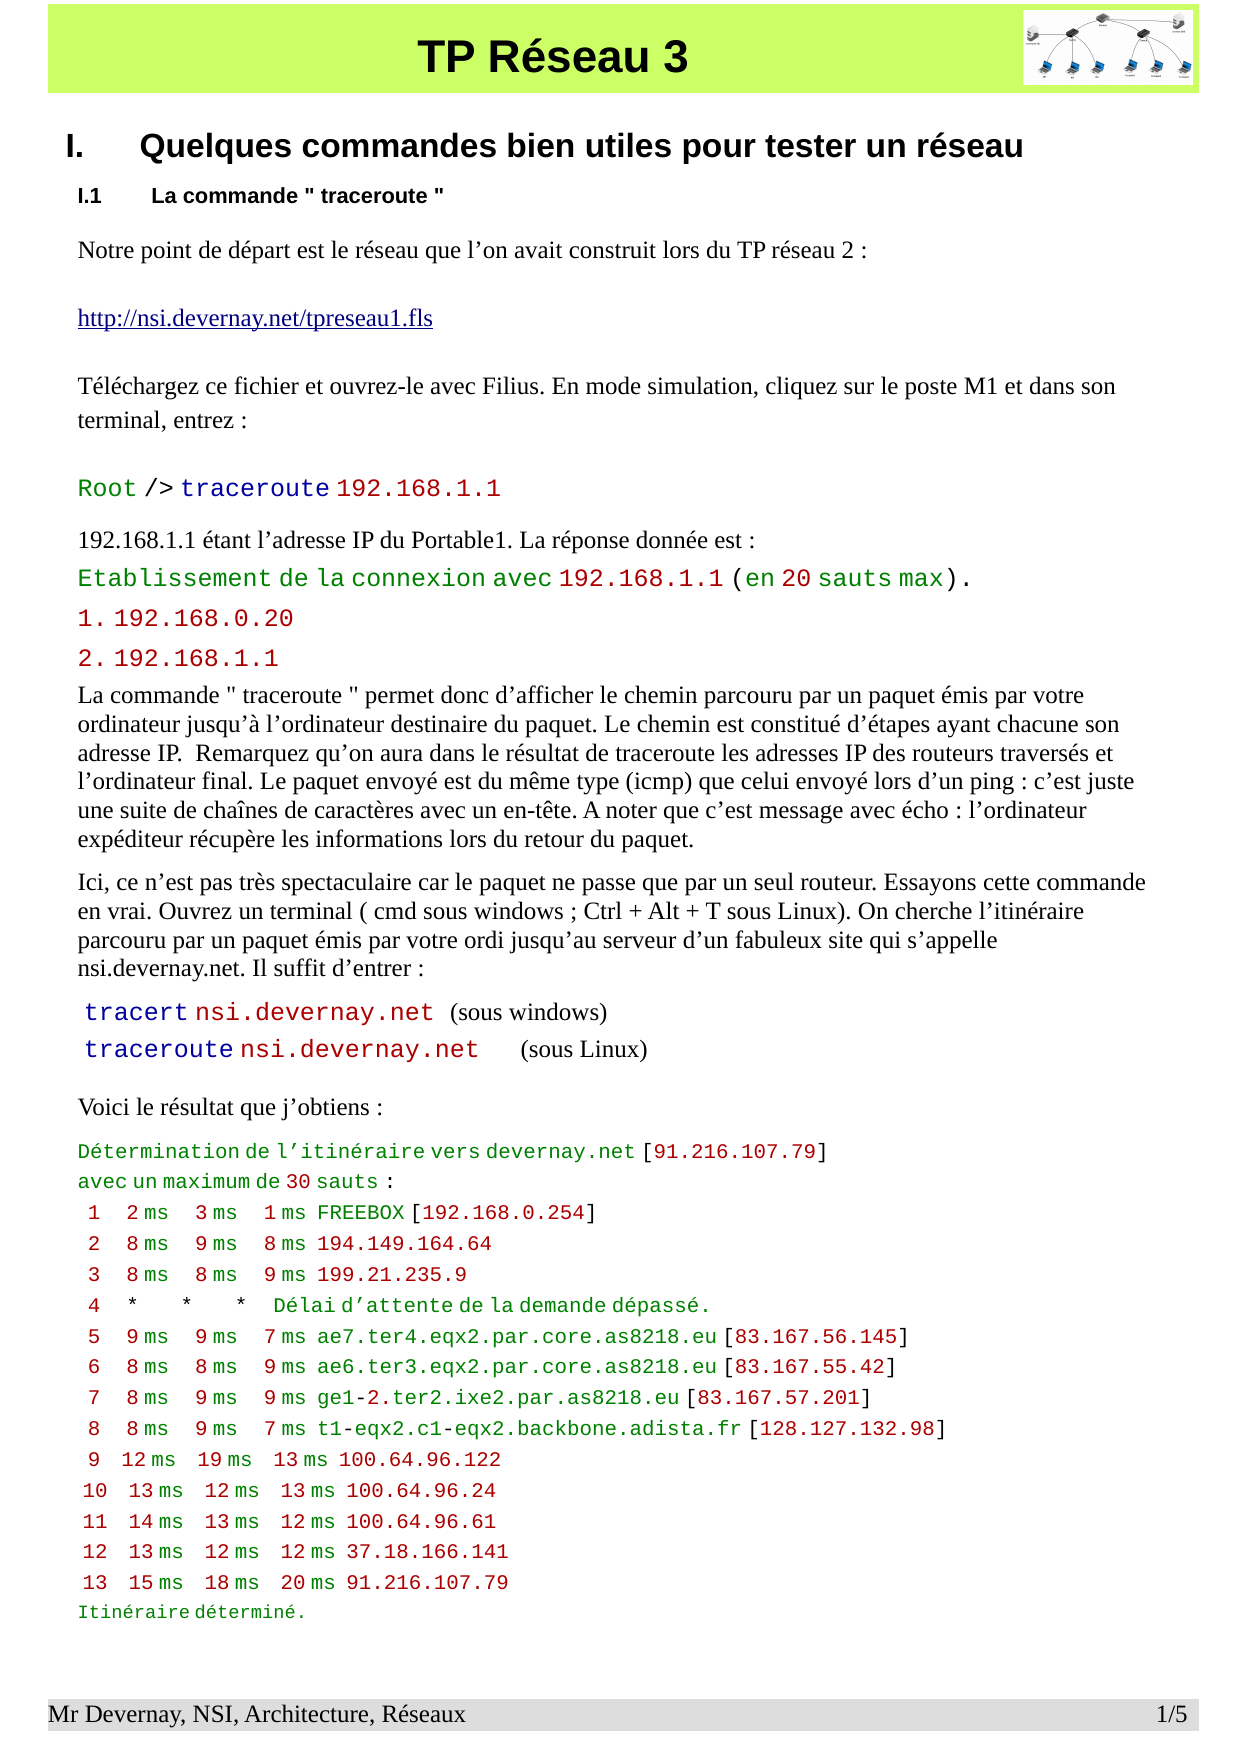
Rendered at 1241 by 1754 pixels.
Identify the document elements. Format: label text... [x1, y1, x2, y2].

subtitle 2. 192.168.1.1 [77, 643, 1158, 674]
text Ici, ce n’est pas très spectaculaire car le paquet ne passe que par un seul routeur. Essayons cette commande en vrai. Ouvrez un terminal ( cmd sous windows ; Ctrl + Alt + T sous Linux). On cherche l’itinéraire parcouru par un paquet émis par votre ordi jusqu’au serveur d’un fabuleux site qui s’appelle nsi.devernay.net. Il suffit d’entrer : [77, 867, 1164, 982]
subtitle 11 14 ms 13 ms 12 ms 100.64.96.61 [77, 1508, 1158, 1534]
subtitle 192.168.1.1 étant l’adresse IP du Portable1. La réponse donnée est : [77, 526, 1158, 554]
subtitle avec un maximum de 30 sauts : [77, 1169, 1158, 1195]
subtitle Quelques commandes bien utiles pour tester un réseau [65, 126, 1199, 164]
subtitle 4 * * * Délai d’attente de la demande dépassé. [77, 1293, 1158, 1318]
subtitle Itinéraire déterminé. [77, 1601, 1158, 1624]
subtitle 8 8 ms 9 ms 7 ms t1-eqx2.c1-eqx2.backbone.adista.fr [128.127.132.98] [77, 1416, 1158, 1442]
subtitle 3 8 ms 8 ms 9 ms 199.21.235.9 [77, 1262, 1158, 1288]
subtitle 9 12 ms 19 ms 13 ms 100.64.96.122 [77, 1447, 1158, 1473]
subtitle 5 9 ms 9 ms 7 ms ae7.ter4.eqx2.par.core.as8218.eu [83.167.56.145] [77, 1323, 1158, 1349]
subtitle Root /> traceroute 192.168.1.1 [77, 473, 1158, 504]
subtitle Etablissement de la connexion avec 192.168.1.1 (en 20 sauts max). [77, 563, 1158, 594]
subtitle Notre point de départ est le réseau que l’on avait construit lors du TP réseau 2 : [77, 235, 1158, 264]
subtitle 6 8 ms 8 ms 9 ms ae6.ter3.eqx2.par.core.as8218.eu [83.167.55.42] [77, 1354, 1158, 1380]
subtitle 10 13 ms 12 ms 13 ms 100.64.96.24 [77, 1478, 1158, 1503]
subtitle 7 8 ms 9 ms 9 ms ge1-2.ter2.ixe2.par.as8218.eu [83.167.57.201] [77, 1385, 1158, 1411]
picture [1023, 10, 1194, 85]
subtitle 12 13 ms 12 ms 12 ms 37.18.166.141 [77, 1539, 1158, 1565]
text La commande " traceroute " permet donc d’afficher le chemin parcouru par un paquet émis par votre ordinateur jusqu’à l’ordinateur destinaire du paquet. Le chemin est constitué d’étapes ayant chacune son adresse IP. Remarquez qu’on aura dans le résultat de traceroute les adresses IP des routeurs traversés et l’ordinateur final. Le paquet envoyé est du même type (icmp) que celui envoyé lors d’un ping : c’est juste une suite de chaînes de caractères avec un en-tête. A noter que c’est message avec écho : l’ordinateur expéditeur récupère les informations lors du retour du paquet. [77, 680, 1164, 853]
subtitle Voici le résultat que j’obtiens : [77, 1092, 1158, 1120]
subtitle Téléchargez ce fichier et ouvrez-le avec Filius. En mode simulation, cliquez sur le poste M1 et dans son terminal, entrez : [77, 371, 1158, 434]
subtitle La commande " traceroute " [77, 183, 1199, 208]
subtitle 1. 192.168.0.20 [77, 603, 1158, 634]
subtitle Détermination de l’itinéraire vers devernay.net [91.216.107.79] [77, 1138, 1158, 1164]
subtitle traceroute nsi.devernay.net (sous Linux) [77, 1034, 1158, 1064]
subtitle 13 15 ms 18 ms 20 ms 91.216.107.79 [77, 1570, 1158, 1596]
subtitle tracert nsi.devernay.net (sous windows) [77, 997, 1158, 1028]
subtitle 2 8 ms 9 ms 8 ms 194.149.164.64 [77, 1231, 1158, 1257]
subtitle 1 2 ms 3 ms 1 ms FREEBOX [192.168.0.254] [77, 1200, 1158, 1226]
subtitle http://nsi.devernay.net/tpreseau1.fls [77, 303, 1158, 332]
